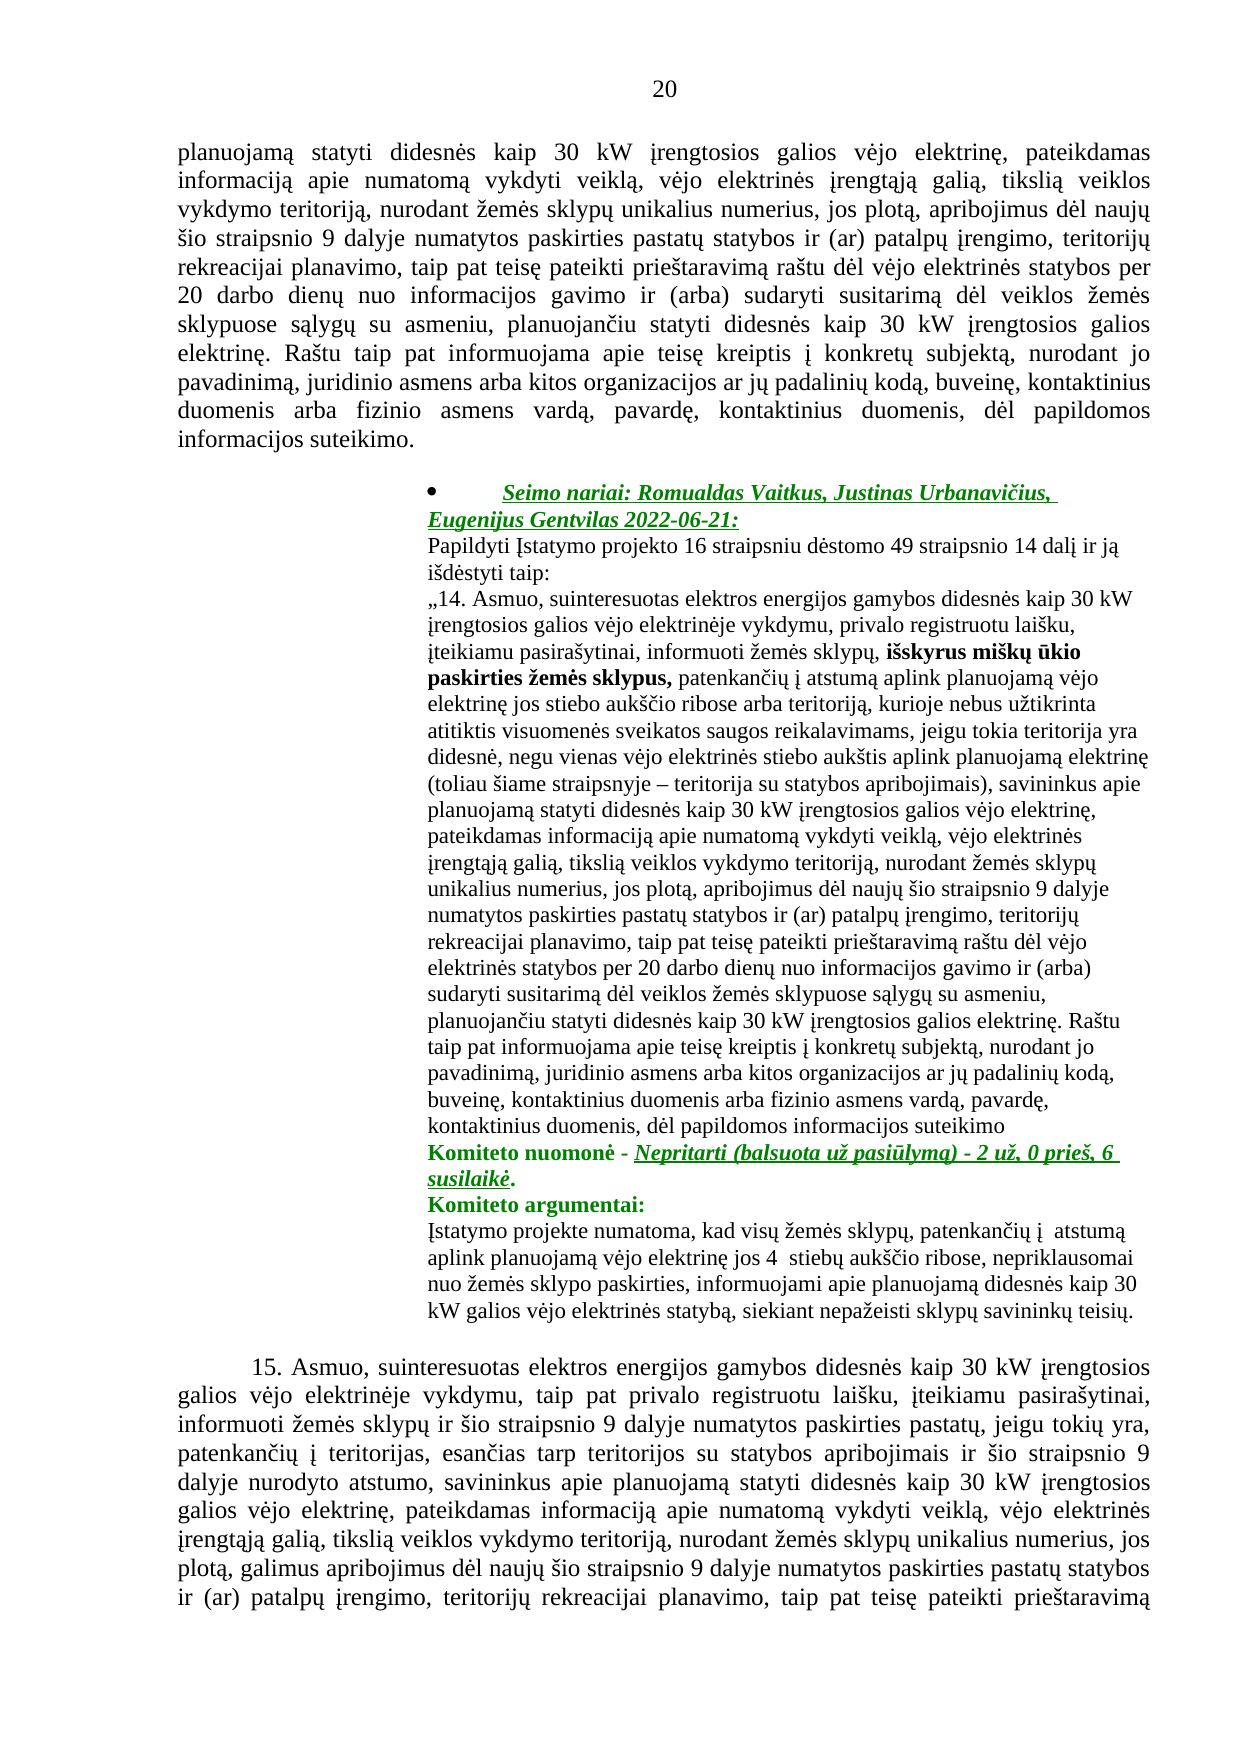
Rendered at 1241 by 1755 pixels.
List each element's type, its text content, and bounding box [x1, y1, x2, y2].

text Papildyti Įstatymo projekto 16 straipsniu dėstomo 49 straipsnio 14 dalį ir ją išdėstyti taip: [427, 532, 1152, 585]
text Įstatymo projekte numatoma, kad visų žemės sklypų, patenkančių į atstumą aplink planuojamą vėjo elektrinę jos 4 stiebų aukščio ribose, nepriklausomai nuo žemės sklypo paskirties, informuojami apie planuojamą didesnės kaip 30 kW galios vėjo elektrinės statybą, siekiant nepažeisti sklypų savininkų teisių. [427, 1218, 1152, 1323]
text „14. Asmuo, suinteresuotas elektros energijos gamybos didesnės kaip 30 kW įrengtosios galios vėjo elektrinėje vykdymu, privalo registruotu laišku, įteikiamu pasirašytinai, informuoti žemės sklypų, išskyrus miškų ūkio paskirties žemės sklypus, patenkančių į atstumą aplink planuojamą vėjo elektrinę jos stiebo aukščio ribose arba teritoriją, kurioje nebus užtikrinta atitiktis visuomenės sveikatos saugos reikalavimams, jeigu tokia teritorija yra didesnė, negu vienas vėjo elektrinės stiebo aukštis aplink planuojamą elektrinę (toliau šiame straipsnyje – teritorija su statybos apribojimais), savininkus apie planuojamą statyti didesnės kaip 30 kW įrengtosios galios vėjo elektrinę, pateikdamas informaciją apie numatomą vykdyti veiklą, vėjo elektrinės įrengtąją galią, tikslią veiklos vykdymo teritoriją, nurodant žemės sklypų unikalius numerius, jos plotą, apribojimus dėl naujų šio straipsnio 9 dalyje numatytos paskirties pastatų statybos ir (ar) patalpų įrengimo, teritorijų rekreacijai planavimo, taip pat teisę pateikti prieštaravimą raštu dėl vėjo elektrinės statybos per 20 darbo dienų nuo informacijos gavimo ir (arba) sudaryti susitarimą dėl veiklos žemės sklypuose sąlygų su asmeniu, planuojančiu statyti didesnės kaip 30 kW įrengtosios galios elektrinę. Raštu taip pat informuojama apie teisę kreiptis į konkretų subjektą, nurodant jo pavadinimą, juridinio asmens arba kitos organizacijos ar jų padalinių kodą, buveinę, kontaktinius duomenis arba fizinio asmens vardą, pavardę, kontaktinius duomenis, dėl papildomos informacijos suteikimo [427, 585, 1152, 1138]
text Komiteto nuomonė - Nepritarti (balsuota už pasiūlymą) - 2 už, 0 prieš, 6 susilaikė. [427, 1138, 1152, 1191]
list Seimo nariai: Romualdas Vaitkus, Justinas Urbanavičius, Eugenijus Gentvilas 2022-06-21: [427, 479, 1152, 532]
text 15. Asmuo, suinteresuotas elektros energijos gamybos didesnės kaip 30 kW įrengtosios galios vėjo elektrinėje vykdymu, taip pat privalo registruotu laišku, įteikiamu pasirašytinai, informuoti žemės sklypų ir šio straipsnio 9 dalyje numatytos paskirties pastatų, jeigu tokių yra, patenkančių į teritorijas, esančias tarp teritorijos su statybos apribojimais ir šio straipsnio 9 dalyje nurodyto atstumo, savininkus apie planuojamą statyti didesnės kaip 30 kW įrengtosios galios vėjo elektrinę, pateikdamas informaciją apie numatomą vykdyti veiklą, vėjo elektrinės įrengtąją galią, tikslią veiklos vykdymo teritoriją, nurodant žemės sklypų unikalius numerius, jos plotą, galimus apribojimus dėl naujų šio straipsnio 9 dalyje numatytos paskirties pastatų statybos ir (ar) patalpų įrengimo, teritorijų rekreacijai planavimo, taip pat teisę pateikti prieštaravimą [177, 1352, 1152, 1611]
text Komiteto argumentai: [427, 1191, 1152, 1218]
text planuojamą statyti didesnės kaip 30 kW įrengtosios galios vėjo elektrinę, pateikdamas informaciją apie numatomą vykdyti veiklą, vėjo elektrinės įrengtąją galią, tikslią veiklos vykdymo teritoriją, nurodant žemės sklypų unikalius numerius, jos plotą, apribojimus dėl naujų šio straipsnio 9 dalyje numatytos paskirties pastatų statybos ir (ar) patalpų įrengimo, teritorijų rekreacijai planavimo, taip pat teisę pateikti prieštaravimą raštu dėl vėjo elektrinės statybos per 20 darbo dienų nuo informacijos gavimo ir (arba) sudaryti susitarimą dėl veiklos žemės sklypuose sąlygų su asmeniu, planuojančiu statyti didesnės kaip 30 kW įrengtosios galios elektrinę. Raštu taip pat informuojama apie teisę kreiptis į konkretų subjektą, nurodant jo pavadinimą, juridinio asmens arba kitos organizacijos ar jų padalinių kodą, buveinę, kontaktinius duomenis arba fizinio asmens vardą, pavardę, kontaktinius duomenis, dėl papildomos informacijos suteikimo. [177, 137, 1152, 453]
